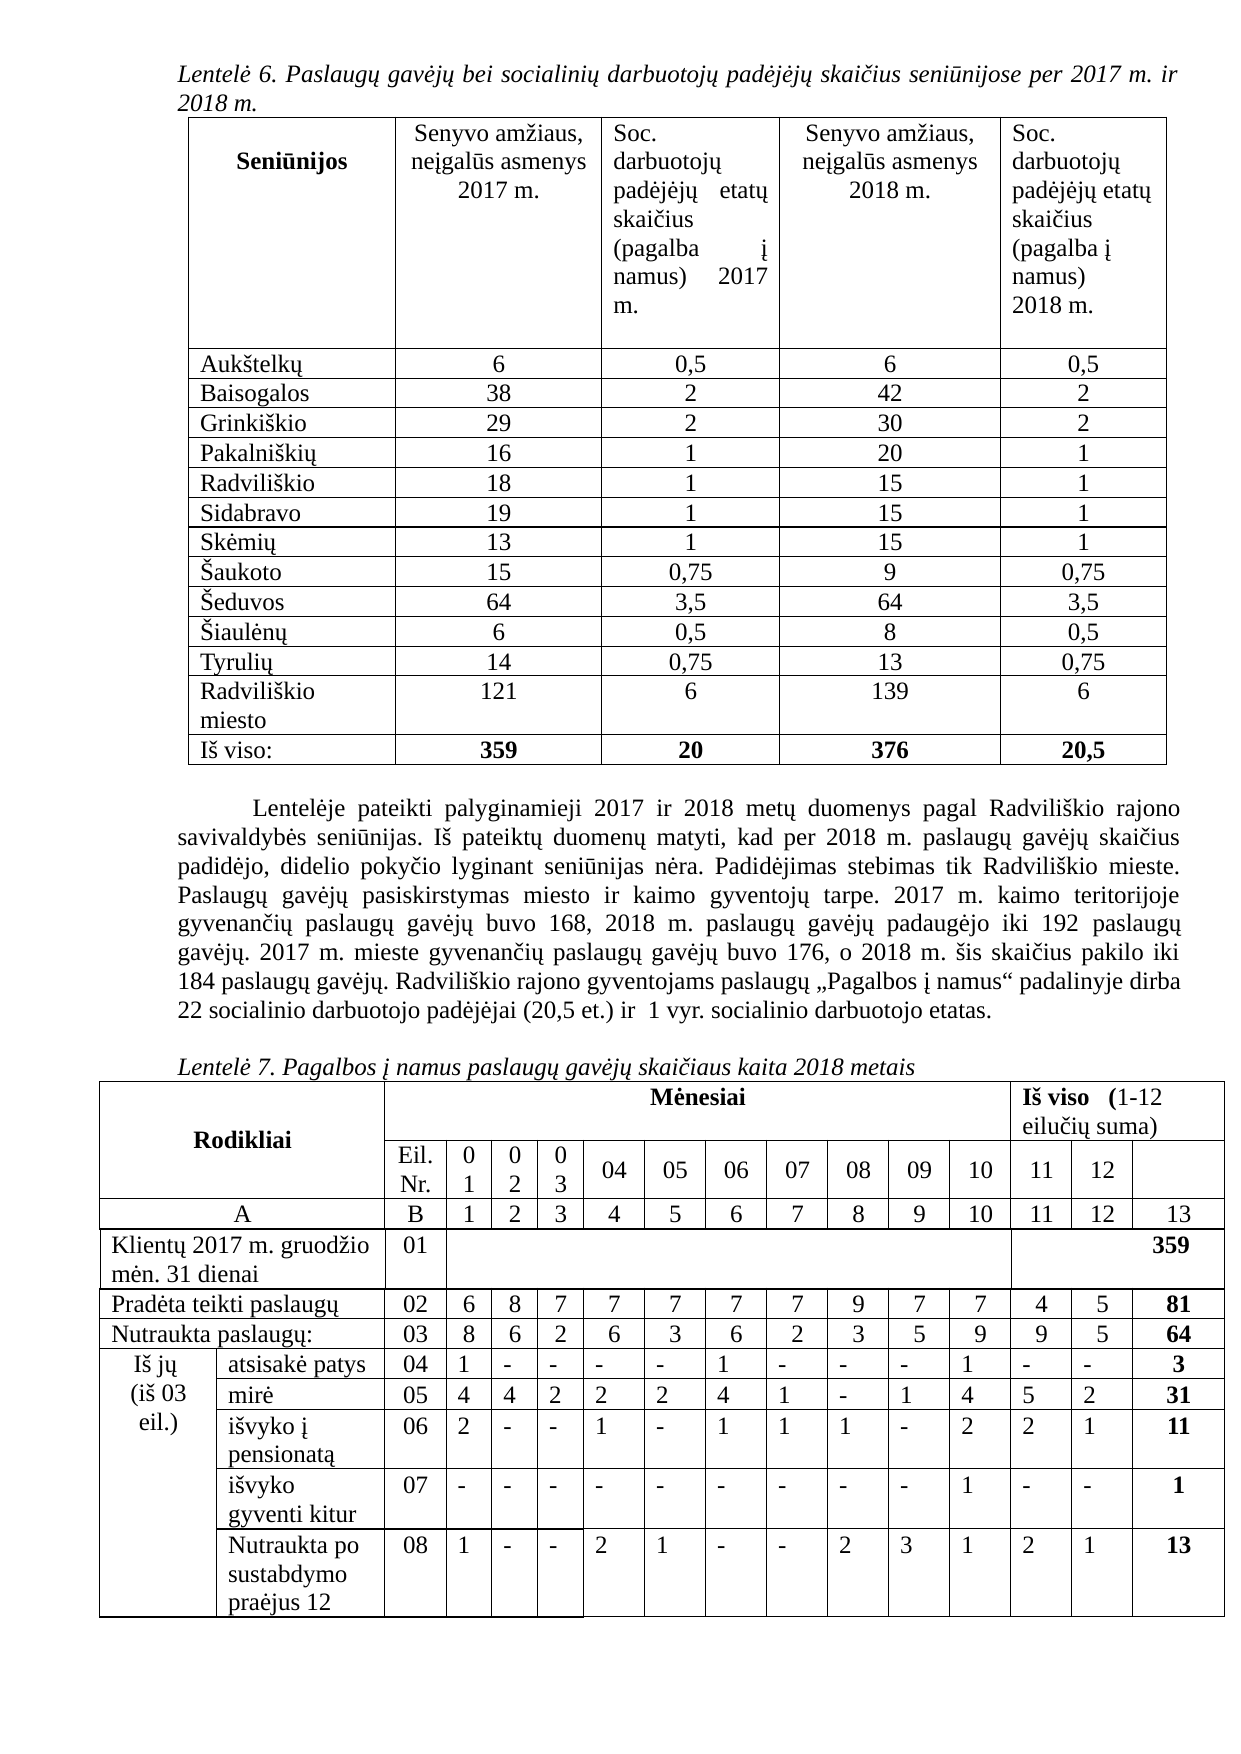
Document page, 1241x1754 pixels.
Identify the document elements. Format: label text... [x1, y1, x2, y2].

table_cell - [767, 1529, 827, 1616]
table_cell 01 [386, 1230, 446, 1287]
table_cell 13 [1133, 1199, 1224, 1228]
table_cell 06 [385, 1410, 446, 1468]
table_cell 359 [1012, 1230, 1224, 1287]
table_cell - [889, 1349, 949, 1378]
table_cell 1 [447, 1530, 491, 1616]
table_cell 3,5 [602, 587, 779, 616]
table_cell - [538, 1469, 583, 1528]
table_cell 11 [1011, 1141, 1071, 1198]
table_cell 9 [780, 557, 1000, 586]
table_cell Iš viso: [189, 735, 395, 764]
table_cell 1 [602, 438, 779, 467]
table_cell 4 [492, 1379, 537, 1409]
table_cell - [538, 1530, 583, 1616]
table_cell 13 [396, 528, 601, 556]
table_cell 06 [706, 1141, 766, 1198]
table_cell Baisogalos [189, 379, 395, 407]
table_cell Šaukoto [189, 557, 395, 586]
table_cell 3 [828, 1319, 888, 1348]
table_cell 0,5 [602, 349, 779, 377]
table_header Soc. darbuotojų padėjėjų etatų skaičius (pagalba į namus) 2017 m. [602, 118, 779, 348]
table_cell 6 [602, 676, 779, 734]
table_cell 1 [602, 498, 779, 526]
table_cell 64 [1133, 1319, 1224, 1348]
table_cell 8 [492, 1290, 537, 1318]
table_cell 11 [1011, 1199, 1071, 1228]
table_cell 1 [1001, 468, 1166, 497]
table_cell 05 [645, 1141, 705, 1198]
table_cell 0,75 [602, 557, 779, 586]
table_cell 1 [447, 1349, 491, 1378]
table_header Senyvo amžiaus, neįgalūs asmenys 2017 m. [396, 118, 601, 348]
table_cell 20,5 [1001, 735, 1166, 764]
table_cell 1 [950, 1349, 1010, 1378]
table_cell 6 [1001, 676, 1166, 734]
table_cell 03 [385, 1319, 446, 1348]
text Lentelėje pateikti palyginamieji 2017 ir 2018 metų duomenys pagal Radviliškio rajono savivaldybės seniūnijas. Iš pateiktų duomenų matyti, kad per 2018 m. paslaugų gavėjų skaičius padidėjo, didelio pokyčio lyginant seniūnijas nėra. Padidėjimas stebimas tik Radviliškio mieste. Paslaugų gavėjų pasiskirstymas miesto ir kaimo gyventojų tarpe. 2017 m. kaimo teritorijoje gyvenančių paslaugų gavėjų buvo 168, 2018 m. paslaugų gavėjų padaugėjo iki 192 paslaugų gavėjų. 2017 m. mieste gyvenančių paslaugų gavėjų buvo 176, o 2018 m. šis skaičius pakilo iki 184 paslaugų gavėjų. Radviliškio rajono gyventojams paslaugų „Pagalbos į namus“ padalinyje dirba 22 socialinio darbuotojo padėjėjai (20,5 et.) ir 1 vyr. socialinio darbuotojo etatas. [177, 793, 1181, 1023]
table_cell 9 [828, 1290, 888, 1318]
table_header Soc. darbuotojų padėjėjų etatų skaičius (pagalba į namus) 2018 m. [1001, 118, 1166, 348]
table_cell 05 [385, 1379, 446, 1409]
table_cell - [828, 1379, 888, 1409]
table_cell 4 [706, 1379, 766, 1409]
table_cell 38 [396, 379, 601, 407]
table_cell - [1072, 1469, 1132, 1528]
table_cell 1 [706, 1349, 766, 1378]
table_cell - [889, 1410, 949, 1468]
table_cell 1 [584, 1410, 644, 1468]
table_cell 2 [1001, 408, 1166, 437]
table_cell A [100, 1199, 384, 1228]
table_header Senyvo amžiaus, neįgalūs asmenys 2018 m. [780, 118, 1000, 348]
table_cell 6 [447, 1290, 491, 1318]
table_cell 04 [385, 1349, 446, 1378]
table_cell 1 [1133, 1469, 1224, 1528]
table_cell 6 [492, 1319, 537, 1348]
table_cell 1 [602, 468, 779, 497]
table_cell - [706, 1529, 766, 1616]
table_cell 5 [1011, 1379, 1071, 1409]
table_cell - [538, 1349, 583, 1378]
table_cell 08 [828, 1141, 888, 1198]
table_cell 07 [385, 1469, 446, 1528]
table_cell 64 [780, 587, 1000, 616]
table_cell 2 [602, 379, 779, 407]
table_cell 2 [602, 408, 779, 437]
table_cell 1 [950, 1469, 1010, 1528]
table_cell 2 [584, 1529, 644, 1616]
table_cell išvyko gyventi kitur [217, 1469, 384, 1528]
table_cell 5 [889, 1319, 949, 1348]
table_cell 02 [385, 1290, 446, 1318]
table_cell 376 [780, 735, 1000, 764]
table_cell Radviliškio [189, 468, 395, 497]
table_cell 1 [706, 1410, 766, 1468]
table_cell - [1072, 1349, 1132, 1378]
table_cell 7 [767, 1199, 827, 1228]
table_cell 0,75 [1001, 647, 1166, 675]
table_cell 2 [950, 1410, 1010, 1468]
table_cell - [1011, 1349, 1071, 1378]
table_cell 2 [1011, 1410, 1071, 1468]
table_cell 1 [1001, 498, 1166, 526]
table_cell 359 [396, 735, 601, 764]
table_cell 2 [538, 1319, 583, 1348]
table_cell 09 [889, 1141, 949, 1198]
table_cell - [645, 1349, 705, 1378]
table_cell 15 [396, 557, 601, 586]
table_cell 29 [396, 408, 601, 437]
table_cell - [767, 1469, 827, 1528]
table_cell 20 [602, 735, 779, 764]
table_cell 2 [1001, 379, 1166, 407]
table_cell 3,5 [1001, 587, 1166, 616]
table_cell - [492, 1349, 537, 1378]
table_cell 3 [1133, 1349, 1224, 1378]
table_cell - [645, 1469, 705, 1528]
table_cell 03 [538, 1141, 583, 1198]
table_cell 1 [889, 1379, 949, 1409]
table_cell išvyko į pensionatą [217, 1410, 384, 1468]
table_cell 2 [538, 1379, 583, 1409]
table_cell 13 [780, 647, 1000, 675]
table_cell 9 [950, 1319, 1010, 1348]
table_header Rodikliai [100, 1082, 384, 1198]
table_cell 10 [950, 1199, 1010, 1228]
table_cell 139 [780, 676, 1000, 734]
table_cell 6 [706, 1319, 766, 1348]
table_cell 4 [447, 1379, 491, 1409]
table_cell 12 [1072, 1141, 1132, 1198]
table_cell 7 [584, 1290, 644, 1318]
table_cell 15 [780, 528, 1000, 556]
text Lentelė 7. Pagalbos į namus paslaugų gavėjų skaičiaus kaita 2018 metais [177, 1052, 1181, 1081]
table_cell - [889, 1469, 949, 1528]
table_cell 8 [828, 1199, 888, 1228]
table_cell 1 [447, 1199, 491, 1228]
table_cell 1 [645, 1529, 705, 1616]
table_cell 0,5 [1001, 349, 1166, 377]
table_cell 2 [1072, 1379, 1132, 1409]
table_cell 7 [767, 1290, 827, 1318]
table_cell - [447, 1469, 491, 1528]
table_cell 2 [447, 1410, 491, 1468]
table_cell 2 [492, 1199, 537, 1228]
table_cell 2 [645, 1379, 705, 1409]
table_cell 10 [950, 1141, 1010, 1198]
table_cell 64 [396, 587, 601, 616]
table_cell 7 [950, 1290, 1010, 1318]
table_cell 1 [1072, 1410, 1132, 1468]
table_cell Šiaulėnų [189, 617, 395, 646]
table_cell atsisakė patys [217, 1349, 384, 1378]
table_cell - [584, 1349, 644, 1378]
table_cell Pradėta teikti paslaugų [100, 1290, 384, 1318]
table_cell B [385, 1199, 446, 1228]
table_cell Grinkiškio [189, 408, 395, 437]
table_cell 6 [780, 349, 1000, 377]
table_cell [447, 1230, 1011, 1287]
table_cell Nutraukta po sustabdymo praėjus 12 [217, 1530, 384, 1616]
table_cell 9 [1011, 1319, 1071, 1348]
table_cell 2 [584, 1379, 644, 1409]
table_cell 13 [1133, 1529, 1224, 1616]
table_cell 7 [889, 1290, 949, 1318]
table_cell 04 [584, 1141, 644, 1198]
table_cell 0,75 [602, 647, 779, 675]
table_cell [1133, 1141, 1224, 1198]
table_cell 07 [767, 1141, 827, 1198]
table_cell 6 [396, 617, 601, 646]
table_cell 6 [584, 1319, 644, 1348]
table_cell 5 [645, 1199, 705, 1228]
table_cell - [538, 1410, 583, 1468]
table_cell 15 [780, 468, 1000, 497]
table_cell 0,5 [602, 617, 779, 646]
table_cell 2 [828, 1529, 888, 1616]
table_cell - [828, 1469, 888, 1528]
table_cell Nutraukta paslaugų: [100, 1319, 384, 1348]
table_cell Klientų 2017 m. gruodžio mėn. 31 dienai [101, 1230, 385, 1287]
table_cell Eil. Nr. [385, 1141, 446, 1198]
table_cell 5 [1072, 1319, 1132, 1348]
table_cell 1 [1072, 1529, 1132, 1616]
table_cell 4 [584, 1199, 644, 1228]
table_cell - [828, 1349, 888, 1378]
table_cell 30 [780, 408, 1000, 437]
table_cell 11 [1133, 1410, 1224, 1468]
table_cell 16 [396, 438, 601, 467]
table_cell Radviliškio miesto [189, 676, 395, 734]
table_cell 4 [1011, 1290, 1071, 1318]
table_cell Šeduvos [189, 587, 395, 616]
table_cell - [1011, 1469, 1071, 1528]
table_cell 42 [780, 379, 1000, 407]
table_header Mėnesiai [385, 1082, 1010, 1139]
table_cell - [706, 1469, 766, 1528]
text Lentelė 6. Paslaugų gavėjų bei socialinių darbuotojų padėjėjų skaičius seniūnijose per 2017 m. ir 2018 m. [177, 59, 1181, 117]
table_cell Aukštelkų [189, 349, 395, 377]
table_cell - [767, 1349, 827, 1378]
table_cell 20 [780, 438, 1000, 467]
table_cell 0,5 [1001, 617, 1166, 646]
table_cell 1 [767, 1410, 827, 1468]
table_cell 3 [538, 1199, 583, 1228]
table_cell 2 [767, 1319, 827, 1348]
table_cell 1 [767, 1379, 827, 1409]
table_cell - [645, 1410, 705, 1468]
table_cell 2 [1011, 1529, 1071, 1616]
table_cell 1 [1001, 528, 1166, 556]
table_cell 19 [396, 498, 601, 526]
table_cell 1 [1001, 438, 1166, 467]
table_cell Tyrulių [189, 647, 395, 675]
table_cell 8 [780, 617, 1000, 646]
table_header Iš viso (1-12 eilučių suma) [1011, 1082, 1224, 1139]
table_cell 6 [706, 1199, 766, 1228]
table_cell 31 [1133, 1379, 1224, 1409]
table_cell 12 [1072, 1199, 1132, 1228]
table_cell 1 [602, 528, 779, 556]
table_cell - [492, 1530, 537, 1616]
table_cell 08 [385, 1530, 446, 1616]
table_cell mirė [217, 1379, 384, 1409]
table_cell Skėmių [189, 528, 395, 556]
table_cell 1 [950, 1529, 1010, 1616]
table_cell 15 [780, 498, 1000, 526]
table_cell 121 [396, 676, 601, 734]
table_cell 7 [538, 1290, 583, 1318]
table_cell Sidabravo [189, 498, 395, 526]
table_cell 4 [950, 1379, 1010, 1409]
table_cell - [492, 1469, 537, 1528]
table_cell Pakalniškių [189, 438, 395, 467]
table_cell 81 [1133, 1290, 1224, 1318]
table_cell 01 [447, 1141, 491, 1198]
table_cell 3 [889, 1529, 949, 1616]
table_cell - [492, 1410, 537, 1468]
table_cell 14 [396, 647, 601, 675]
table_cell 6 [396, 349, 601, 377]
table_header Seniūnijos [189, 118, 395, 348]
table_cell 0,75 [1001, 557, 1166, 586]
table_cell 5 [1072, 1290, 1132, 1318]
table_cell 7 [645, 1290, 705, 1318]
table_cell 8 [447, 1319, 491, 1348]
table_cell - [584, 1469, 644, 1528]
table_cell 9 [889, 1199, 949, 1228]
table_cell 1 [828, 1410, 888, 1468]
table_cell 02 [492, 1141, 537, 1198]
table_cell Iš jų (iš 03 eil.) [100, 1349, 216, 1616]
table_cell 18 [396, 468, 601, 497]
table_cell 7 [706, 1290, 766, 1318]
table_cell 3 [645, 1319, 705, 1348]
